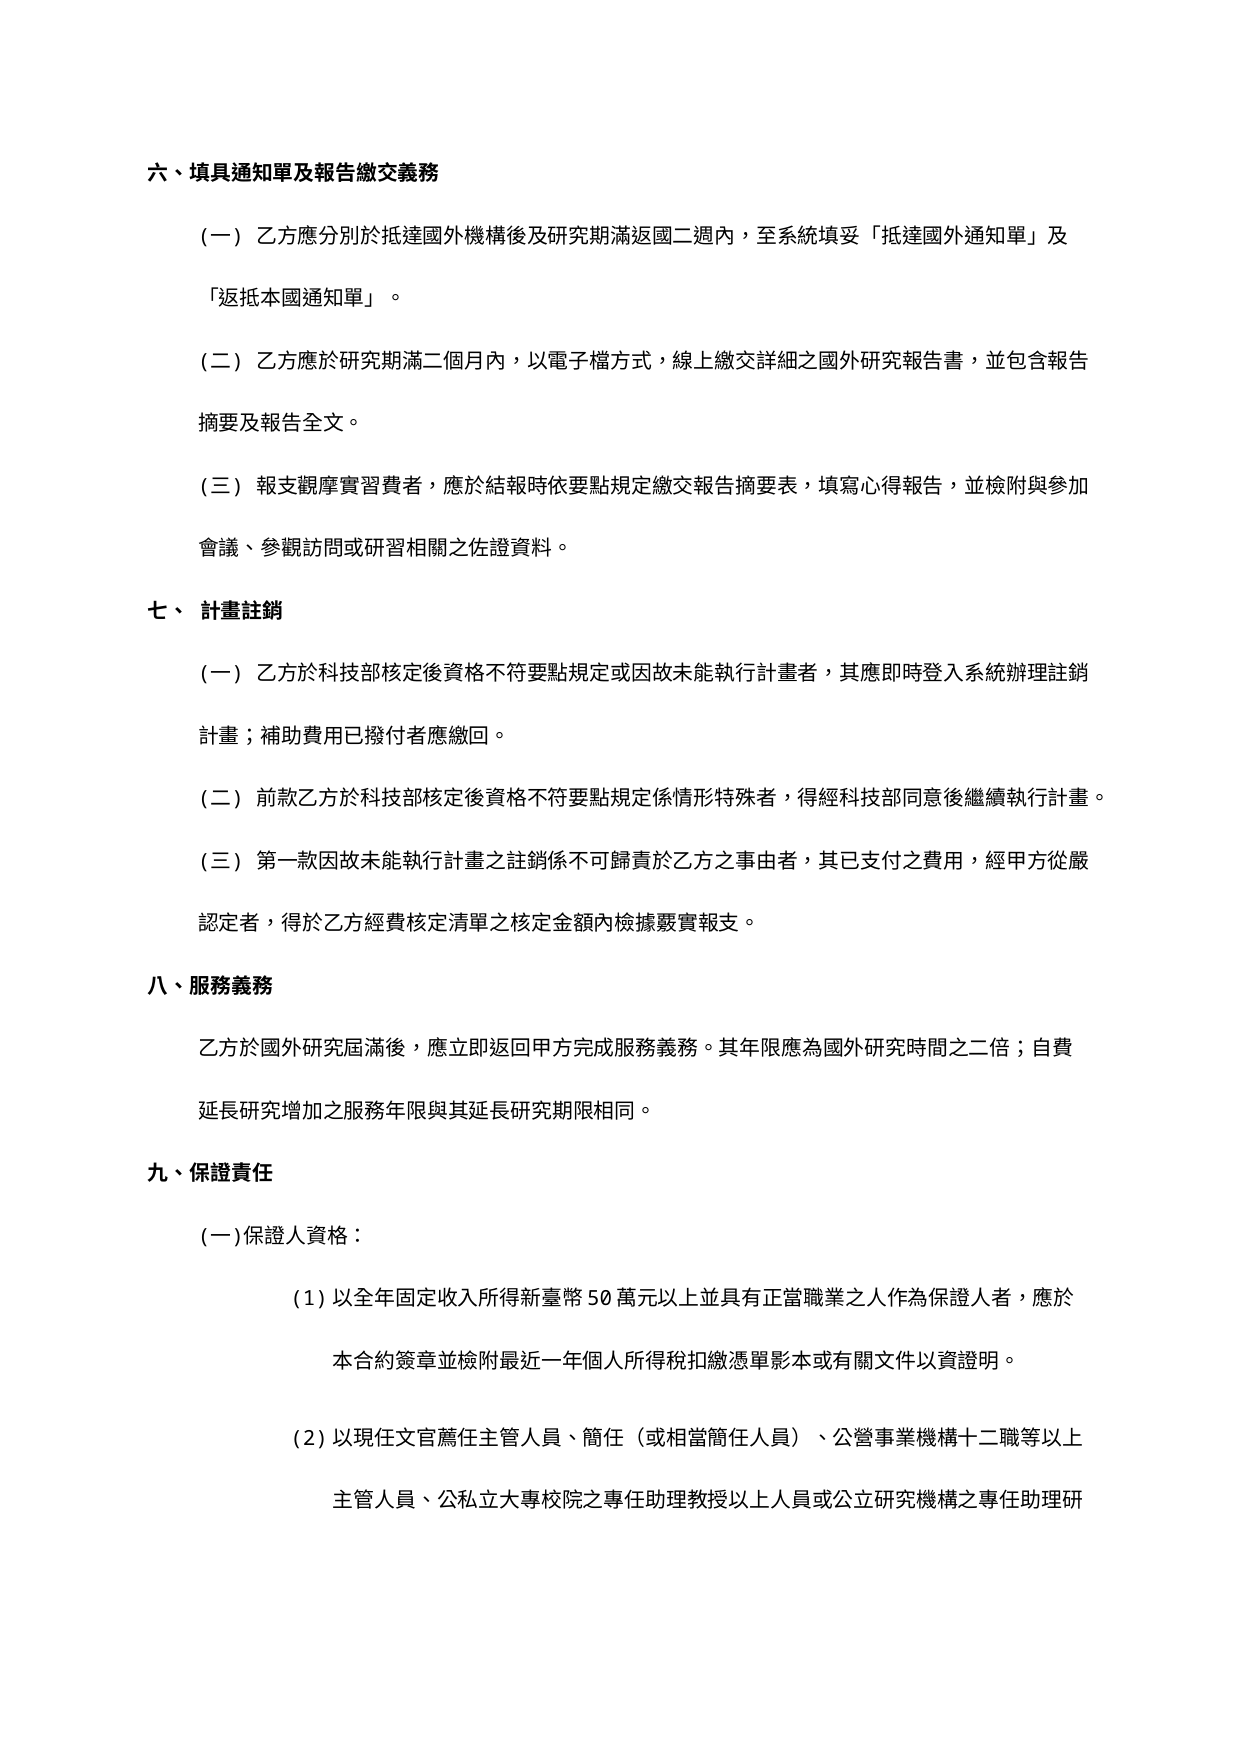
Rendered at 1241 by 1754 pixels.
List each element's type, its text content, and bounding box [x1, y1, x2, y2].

text 六、填具通知單及報告繳交義務 [148, 130, 1092, 192]
text 乙方於國外研究屆滿後，應立即返回甲方完成服務義務。其年限應為國外研究時間之二倍；自費延長研究增加之服務年限與其延長研究期限相同。 [198, 1005, 1092, 1130]
text (二) 前款乙方於科技部核定後資格不符要點規定係情形特殊者，得經科技部同意後繼續執行計畫。 [148, 755, 1092, 817]
text 九、保證責任 [148, 1130, 1092, 1192]
list 以全年固定收入所得新臺幣50萬元以上並具有正當職業之人作為保證人者，應於本合約簽章並檢附最近一年個人所得稅扣繳憑單影本或有關文件以資證明。 [290, 1255, 1092, 1380]
text (一) 乙方於科技部核定後資格不符要點規定或因故未能執行計畫者，其應即時登入系統辦理註銷計畫；補助費用已撥付者應繳回。 [148, 630, 1092, 755]
text 七、 計畫註銷 [148, 567, 1092, 630]
text (一) 乙方應分別於抵達國外機構後及研究期滿返國二週內，至系統填妥「抵達國外通知單」及「返抵本國通知單」。 [148, 192, 1092, 317]
text (三) 報支觀摩實習費者，應於結報時依要點規定繳交報告摘要表，填寫心得報告，並檢附與參加會議、參觀訪問或研習相關之佐證資料。 [148, 442, 1092, 567]
text 八、服務義務 [148, 942, 1092, 1005]
text (三) 第一款因故未能執行計畫之註銷係不可歸責於乙方之事由者，其已支付之費用，經甲方從嚴認定者，得於乙方經費核定清單之核定金額內檢據覈實報支。 [148, 817, 1092, 942]
list 以現任文官薦任主管人員、簡任（或相當簡任人員）、公營事業機構十二職等以上主管人員、公私立大專校院之專任助理教授以上人員或公立研究機構之專任助理研 [290, 1394, 1092, 1519]
text (二) 乙方應於研究期滿二個月內，以電子檔方式，線上繳交詳細之國外研究報告書，並包含報告摘要及報告全文。 [148, 317, 1092, 442]
text (一)保證人資格： [148, 1192, 1092, 1255]
